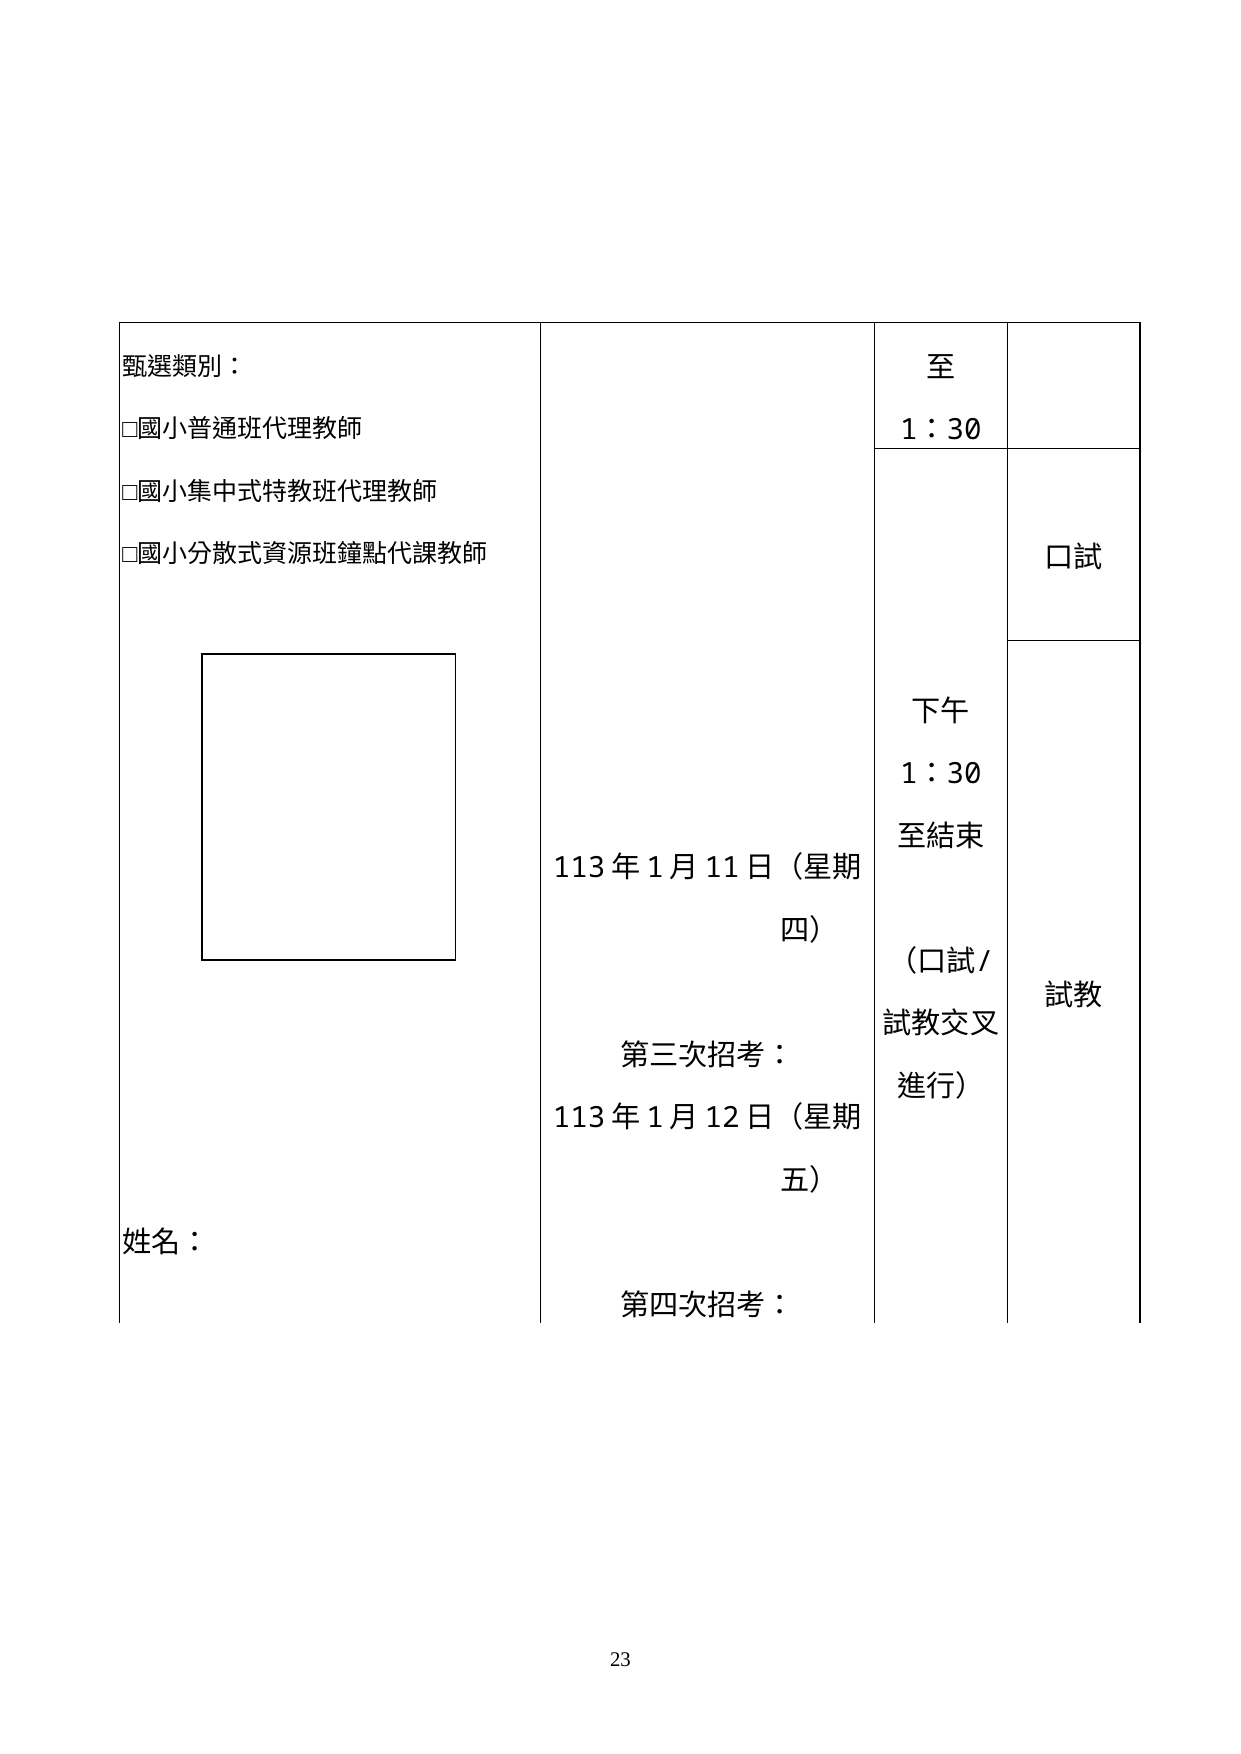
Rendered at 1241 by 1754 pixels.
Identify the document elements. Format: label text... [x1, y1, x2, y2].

table_cell 試教 [1008, 641, 1139, 1323]
table_header 甄選類別： □國小普通班代理教師 □國小集中式特教班代理教師 □國小分散式資源班鐘點代課教師 姓名： [120, 323, 540, 1323]
table_cell 下午 1：30 至結束 （口試/ 試教交叉 進行） [875, 449, 1007, 1323]
table_cell 口試 [1008, 449, 1139, 640]
table_cell 至 1：30 [875, 323, 1007, 448]
table_cell [1008, 323, 1139, 448]
table_cell 第一次招考： 113年1月10日（星期三） 第二次招考： 113年1月11日（星期四） 第三次招考： 113年1月12日（星期五） 第四次招考： 113年1月15日（星期一） 第五次招考： 113年1月16日（星期二） [541, 323, 874, 1323]
